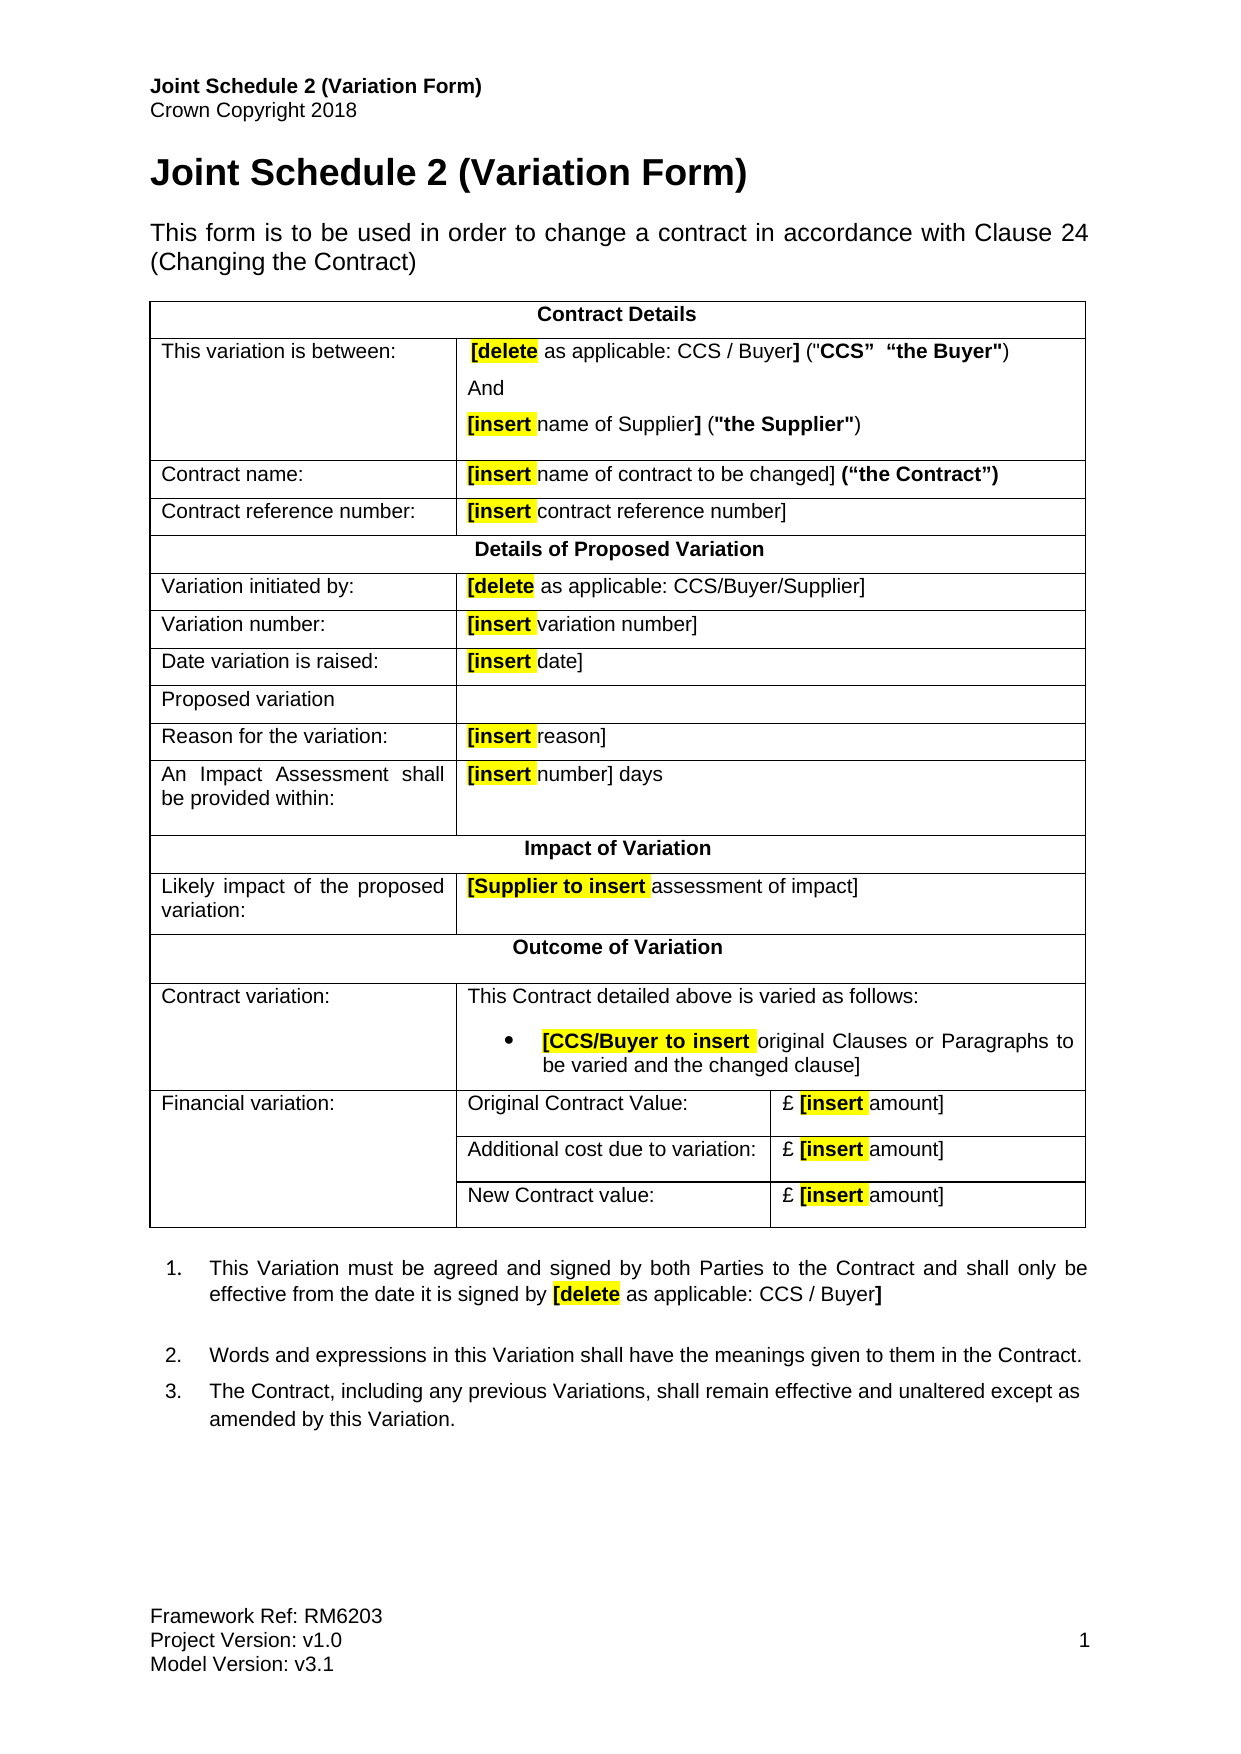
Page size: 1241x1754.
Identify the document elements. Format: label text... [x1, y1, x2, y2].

table_cell [delete as applicable: CCS / Buyer] ("CCS” “the Buyer") And [insert name of Supplier] ("the Supplier") [457, 339, 1085, 460]
table_cell Contract name: [151, 461, 456, 498]
list The Contract, including any previous Variations, shall remain effective and unaltered except as amended by this Variation. [165, 1379, 1090, 1431]
table_cell £ [insert amount] [771, 1091, 1085, 1136]
table_cell [insert contract reference number] [457, 499, 1085, 535]
table_cell £ [insert amount] [771, 1183, 1085, 1227]
table_cell [delete as applicable: CCS/Buyer/Supplier] [457, 574, 1085, 610]
list This Variation must be agreed and signed by both Parties to the Contract and shall only be effective from the date it is signed by [delete as applicable: CCS / Buyer] [165, 1253, 1090, 1305]
table_cell Additional cost due to variation: [457, 1137, 770, 1181]
table_cell Contract variation: [151, 984, 456, 1090]
text Joint Schedule 2 (Variation Form) [150, 150, 1090, 193]
table_cell Financial variation: [151, 1091, 456, 1227]
table_cell Variation initiated by: [151, 574, 456, 610]
table_cell Details of Proposed Variation [151, 536, 1085, 573]
text This form is to be used in order to change a contract in accordance with Clause 24 (Changing the Contract) [150, 218, 1090, 276]
table_cell [insert reason] [457, 724, 1085, 760]
table_cell Date variation is raised: [151, 649, 456, 685]
table_cell Original Contract Value: [457, 1091, 770, 1136]
table_header Contract Details [151, 302, 1085, 338]
table_cell Proposed variation [151, 686, 456, 723]
table_cell This variation is between: [151, 339, 456, 460]
table_cell [Supplier to insert assessment of impact] [457, 874, 1085, 934]
table_cell [insert variation number] [457, 611, 1085, 648]
table_cell Outcome of Variation [151, 935, 1085, 983]
list Words and expressions in this Variation shall have the meanings given to them in the Contract. [165, 1343, 1090, 1367]
table_cell Impact of Variation [151, 836, 1085, 873]
table_cell Reason for the variation: [151, 724, 456, 760]
table_cell [insert number] days [457, 761, 1085, 835]
table_cell Likely impact of the proposed variation: [151, 874, 456, 934]
table_cell New Contract value: [457, 1183, 770, 1227]
table_cell £ [insert amount] [771, 1137, 1085, 1181]
table_cell Variation number: [151, 611, 456, 648]
table_cell [insert date] [457, 649, 1085, 685]
table_cell An Impact Assessment shall be provided within: [151, 761, 456, 835]
table_cell Contract reference number: [151, 499, 456, 535]
table_cell This Contract detailed above is varied as follows: [CCS/Buyer to insert original Clauses or Paragraphs to be varied and the changed clause] [457, 984, 1085, 1090]
table_cell [457, 686, 1085, 723]
table_cell [insert name of contract to be changed] (“the Contract”) [457, 461, 1085, 498]
